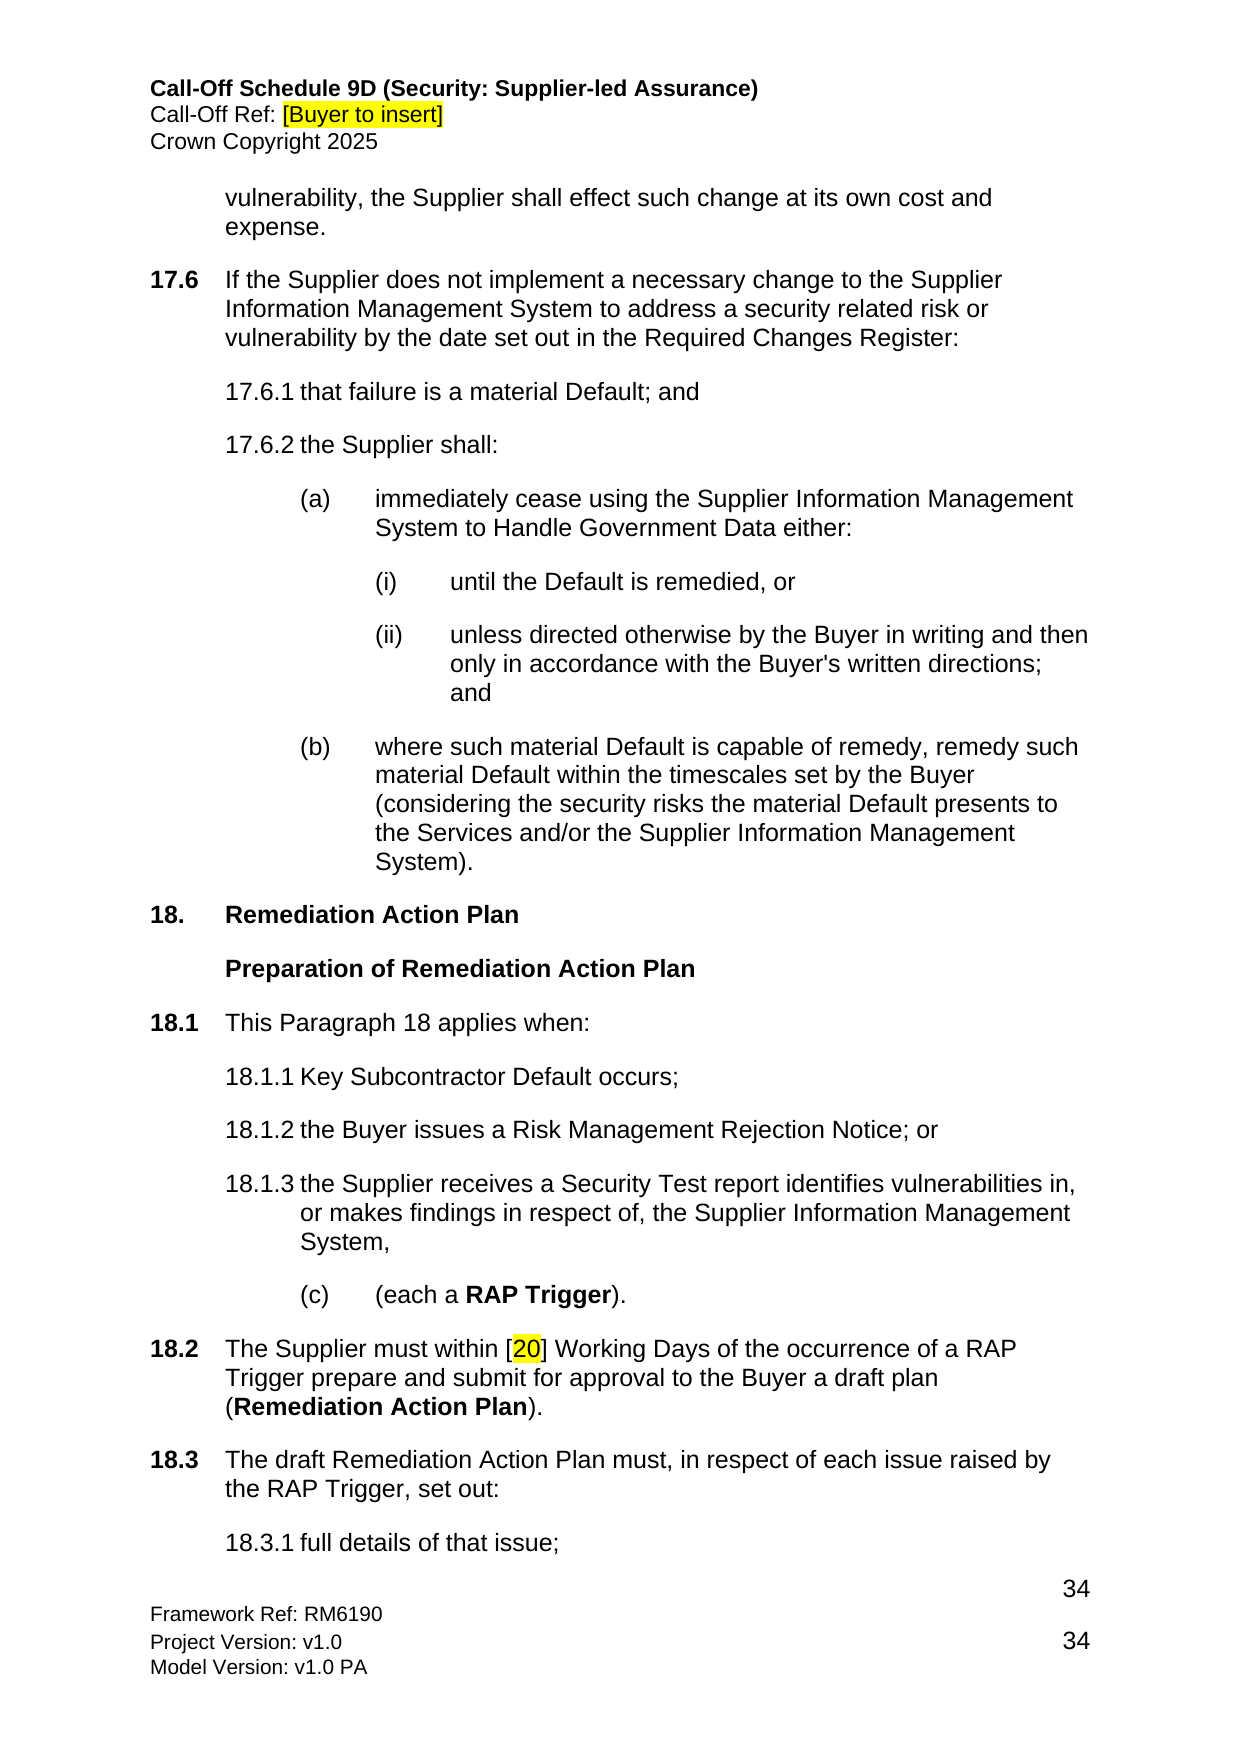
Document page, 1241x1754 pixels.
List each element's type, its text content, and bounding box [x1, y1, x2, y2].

subtitle This Paragraph 18 applies when: [150, 1008, 1090, 1037]
subtitle Key Subcontractor Default occurs; [225, 1062, 1090, 1090]
subtitle where such material Default is capable of remedy, remedy such material Default within the timescales set by the Buyer (considering the security risks the material Default presents to the Services and/or the Supplier Information Management System). [300, 732, 1090, 875]
subtitle that failure is a material Default; and [225, 377, 1090, 405]
subtitle full details of that issue; [225, 1528, 1090, 1557]
subtitle If the Supplier does not implement a necessary change to the Supplier Information Management System to address a security related risk or vulnerability by the date set out in the Required Changes Register: [150, 265, 1090, 352]
subtitle The Supplier must within [20] Working Days of the occurrence of a RAP Trigger prepare and submit for approval to the Buyer a draft plan (Remediation Action Plan). [150, 1334, 1090, 1420]
text Preparation of Remediation Action Plan [225, 954, 1090, 983]
subtitle vulnerability, the Supplier shall effect such change at its own cost and expense. [150, 183, 1090, 240]
subtitle until the Default is remedied, or [375, 567, 1090, 595]
subtitle the Supplier shall: [225, 430, 1090, 459]
subtitle (each a RAP Trigger). [225, 1280, 1090, 1309]
subtitle immediately cease using the Supplier Information Management System to Handle Government Data either: [300, 484, 1090, 542]
subtitle the Buyer issues a Risk Management Rejection Notice; or [225, 1115, 1090, 1144]
subtitle The draft Remediation Action Plan must, in respect of each issue raised by the RAP Trigger, set out: [150, 1445, 1090, 1503]
subtitle the Supplier receives a Security Test report identifies vulnerabilities in, or makes findings in respect of, the Supplier Information Management System, [225, 1169, 1090, 1255]
subtitle unless directed otherwise by the Buyer in writing and then only in accordance with the Buyer's written directions; and [375, 620, 1090, 707]
subtitle Remediation Action Plan [150, 900, 1090, 929]
